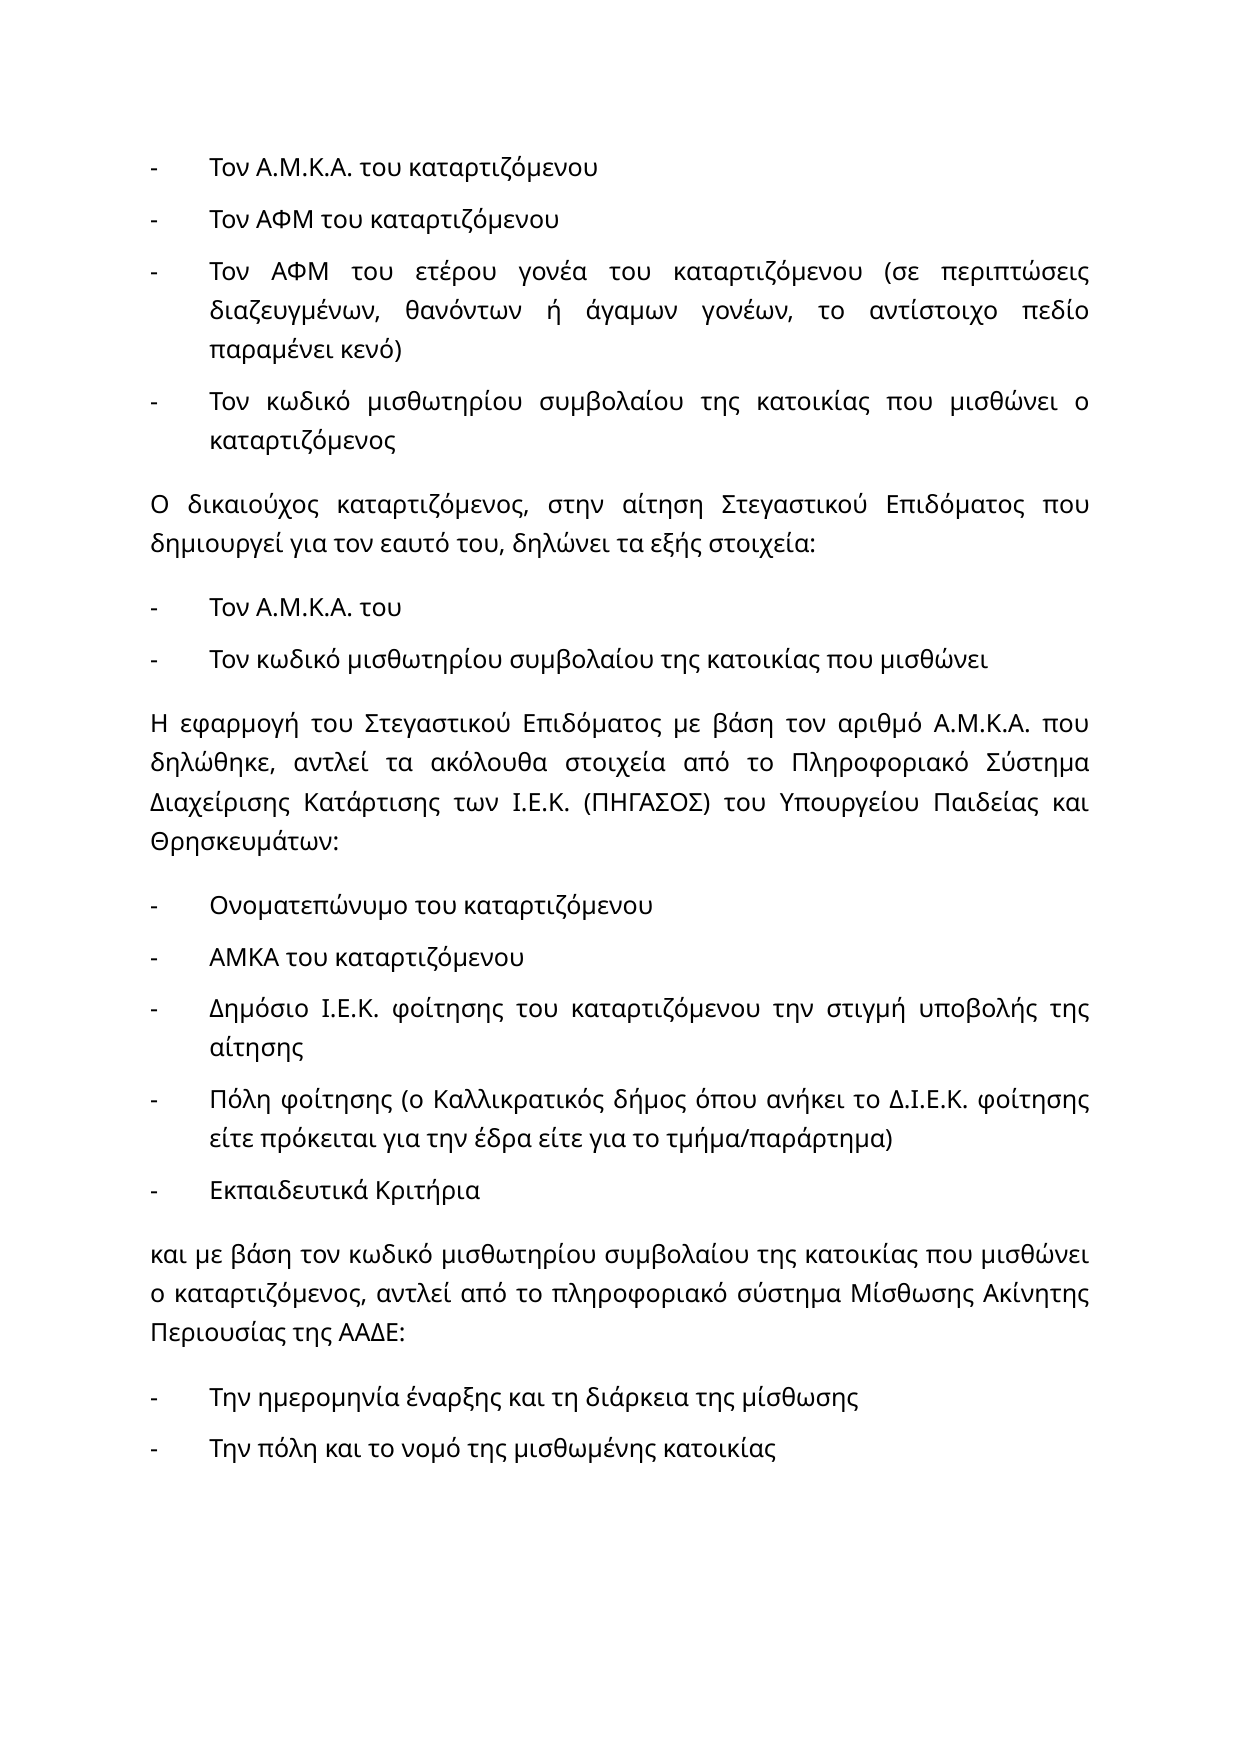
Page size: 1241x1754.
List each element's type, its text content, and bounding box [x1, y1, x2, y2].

list - Τον Α.Μ.Κ.Α. του [150, 590, 1090, 624]
list - Τον ΑΦΜ του καταρτιζόμενου [150, 202, 1090, 236]
list - Πόλη φοίτησης (ο Καλλικρατικός δήμος όπου ανήκει το Δ.Ι.Ε.Κ. φοίτησης είτε πρόκειται για την έδρα είτε για το τμήμα/παράρτημα) [150, 1082, 1090, 1155]
list - AMΚΑ του καταρτιζόμενου [150, 939, 1090, 973]
list - Την πόλη και το νομό της μισθωμένης κατοικίας [150, 1431, 1090, 1465]
list - Τον ΑΦΜ του ετέρου γονέα του καταρτιζόμενου (σε περιπτώσεις διαζευγμένων, θανόντων ή άγαμων γονέων, το αντίστοιχο πεδίο παραμένει κενό) [150, 253, 1090, 366]
list - Τον Α.Μ.Κ.Α. του καταρτιζόμενου [150, 150, 1090, 184]
list - Τον κωδικό μισθωτηρίου συμβολαίου της κατοικίας που μισθώνει ο καταρτιζόμενος [150, 383, 1090, 457]
list - Τον κωδικό μισθωτηρίου συμβολαίου της κατοικίας που μισθώνει [150, 642, 1090, 676]
list - Ονοματεπώνυμο του καταρτιζόμενου [150, 887, 1090, 922]
text Η εφαρμογή του Στεγαστικού Επιδόματος με βάση τον αριθμό Α.Μ.Κ.Α. που δηλώθηκε, αντλεί τα ακόλουθα στοιχεία από το Πληροφοριακό Σύστημα Διαχείρισης Κατάρτισης των Ι.Ε.Κ. (ΠΗΓΑΣΟΣ) του Υπουργείου Παιδείας και Θρησκευμάτων: [150, 706, 1090, 857]
text Ο δικαιούχος καταρτιζόμενος, στην αίτηση Στεγαστικού Επιδόματος που δημιουργεί για τον εαυτό του, δηλώνει τα εξής στοιχεία: [150, 487, 1090, 560]
list - Την ημερομηνία έναρξης και τη διάρκεια της μίσθωσης [150, 1379, 1090, 1413]
text και με βάση τον κωδικό μισθωτηρίου συμβολαίου της κατοικίας που μισθώνει ο καταρτιζόμενος, αντλεί από το πληροφοριακό σύστημα Μίσθωσης Ακίνητης Περιουσίας της ΑΑΔΕ: [150, 1237, 1090, 1349]
list - Δημόσιο Ι.Ε.Κ. φοίτησης του καταρτιζόμενου την στιγμή υποβολής της αίτησης [150, 991, 1090, 1064]
list - Εκπαιδευτικά Κριτήρια [150, 1172, 1090, 1207]
